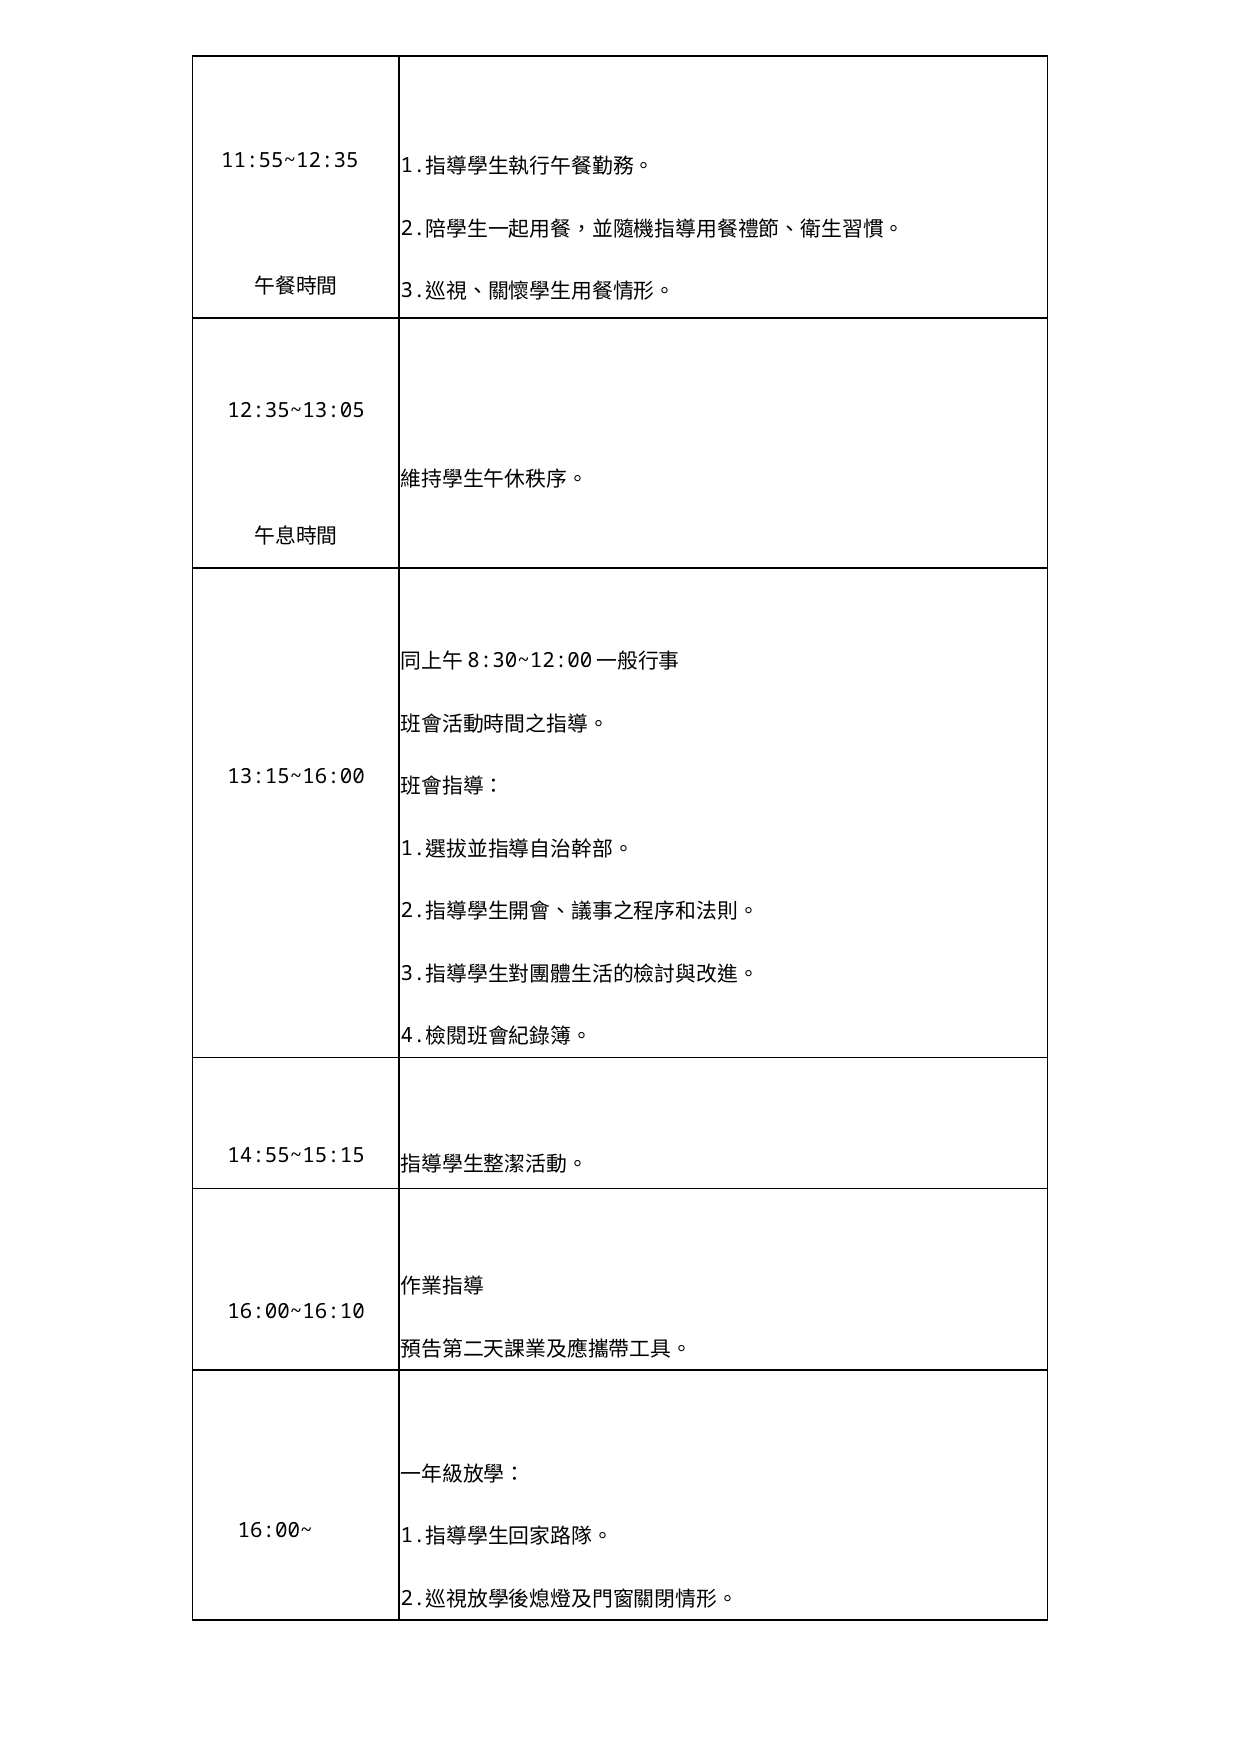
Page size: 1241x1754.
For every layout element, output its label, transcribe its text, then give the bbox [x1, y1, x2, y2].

table_cell 14:55~15:15 [193, 1058, 398, 1187]
table_cell 16:00~ [193, 1371, 398, 1619]
table_cell 1.指導學生執行午餐勤務。 2.陪學生一起用餐，並隨機指導用餐禮節、衛生習慣。 3.巡視、關懷學生用餐情形。 [400, 57, 1047, 317]
table_cell 維持學生午休秩序。 [400, 319, 1047, 567]
table_cell 13:15~16:00 [193, 569, 398, 1057]
table_cell 作業指導 預告第二天課業及應攜帶工具。 [400, 1189, 1047, 1369]
table_cell 同上午8:30~12:00一般行事 班會活動時間之指導。 班會指導： 1.選拔並指導自治幹部。 2.指導學生開會、議事之程序和法則。 3.指導學生對團體生活的檢討與改進。 4.檢閱班會紀錄簿。 [400, 569, 1047, 1057]
table_cell 16:00~16:10 [193, 1189, 398, 1369]
table_cell 12:35~13:05 午息時間 [193, 319, 398, 567]
table_cell 一年級放學： 1.指導學生回家路隊。 2.巡視放學後熄燈及門窗關閉情形。 [400, 1371, 1047, 1619]
table_cell 指導學生整潔活動。 [400, 1058, 1047, 1187]
table_cell 11:55~12:35 午餐時間 [193, 57, 398, 317]
